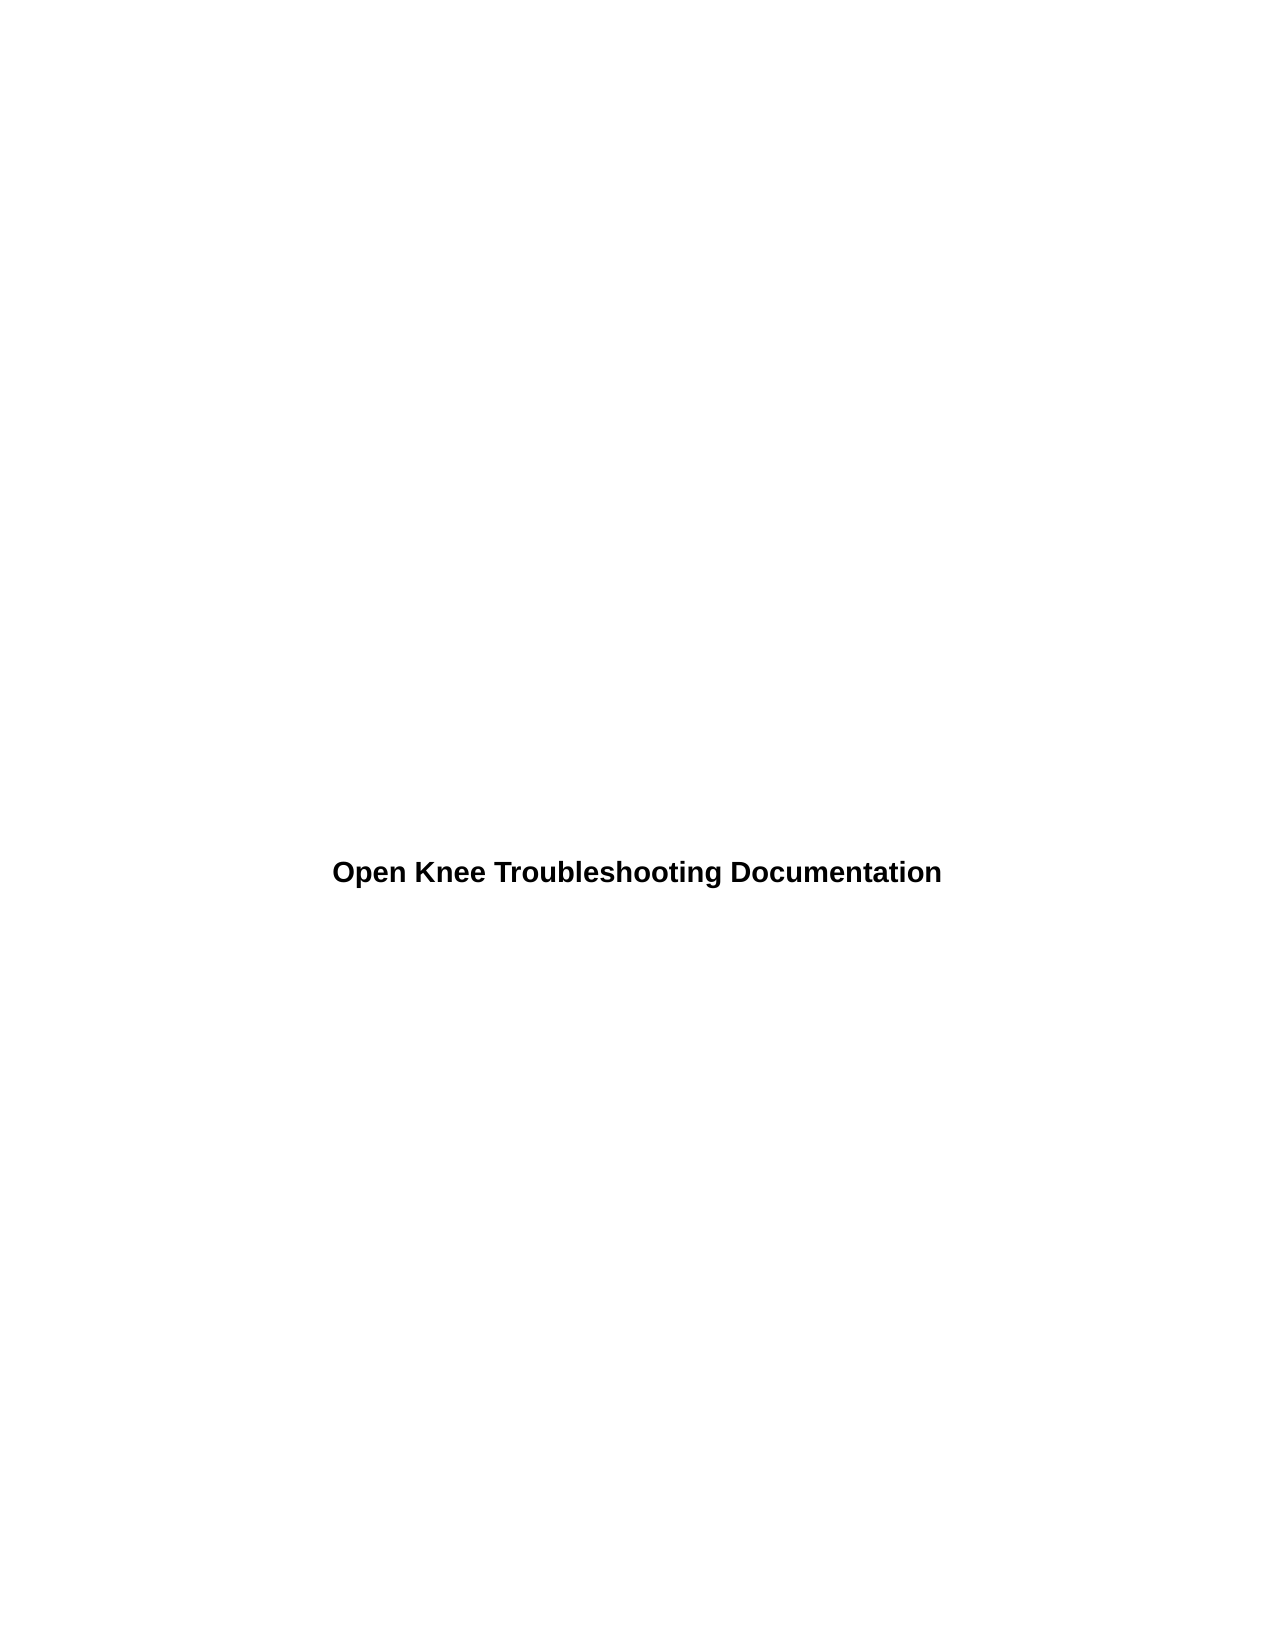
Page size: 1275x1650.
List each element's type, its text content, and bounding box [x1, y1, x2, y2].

subtitle Open Knee Troubleshooting Documentation [118, 855, 1157, 888]
